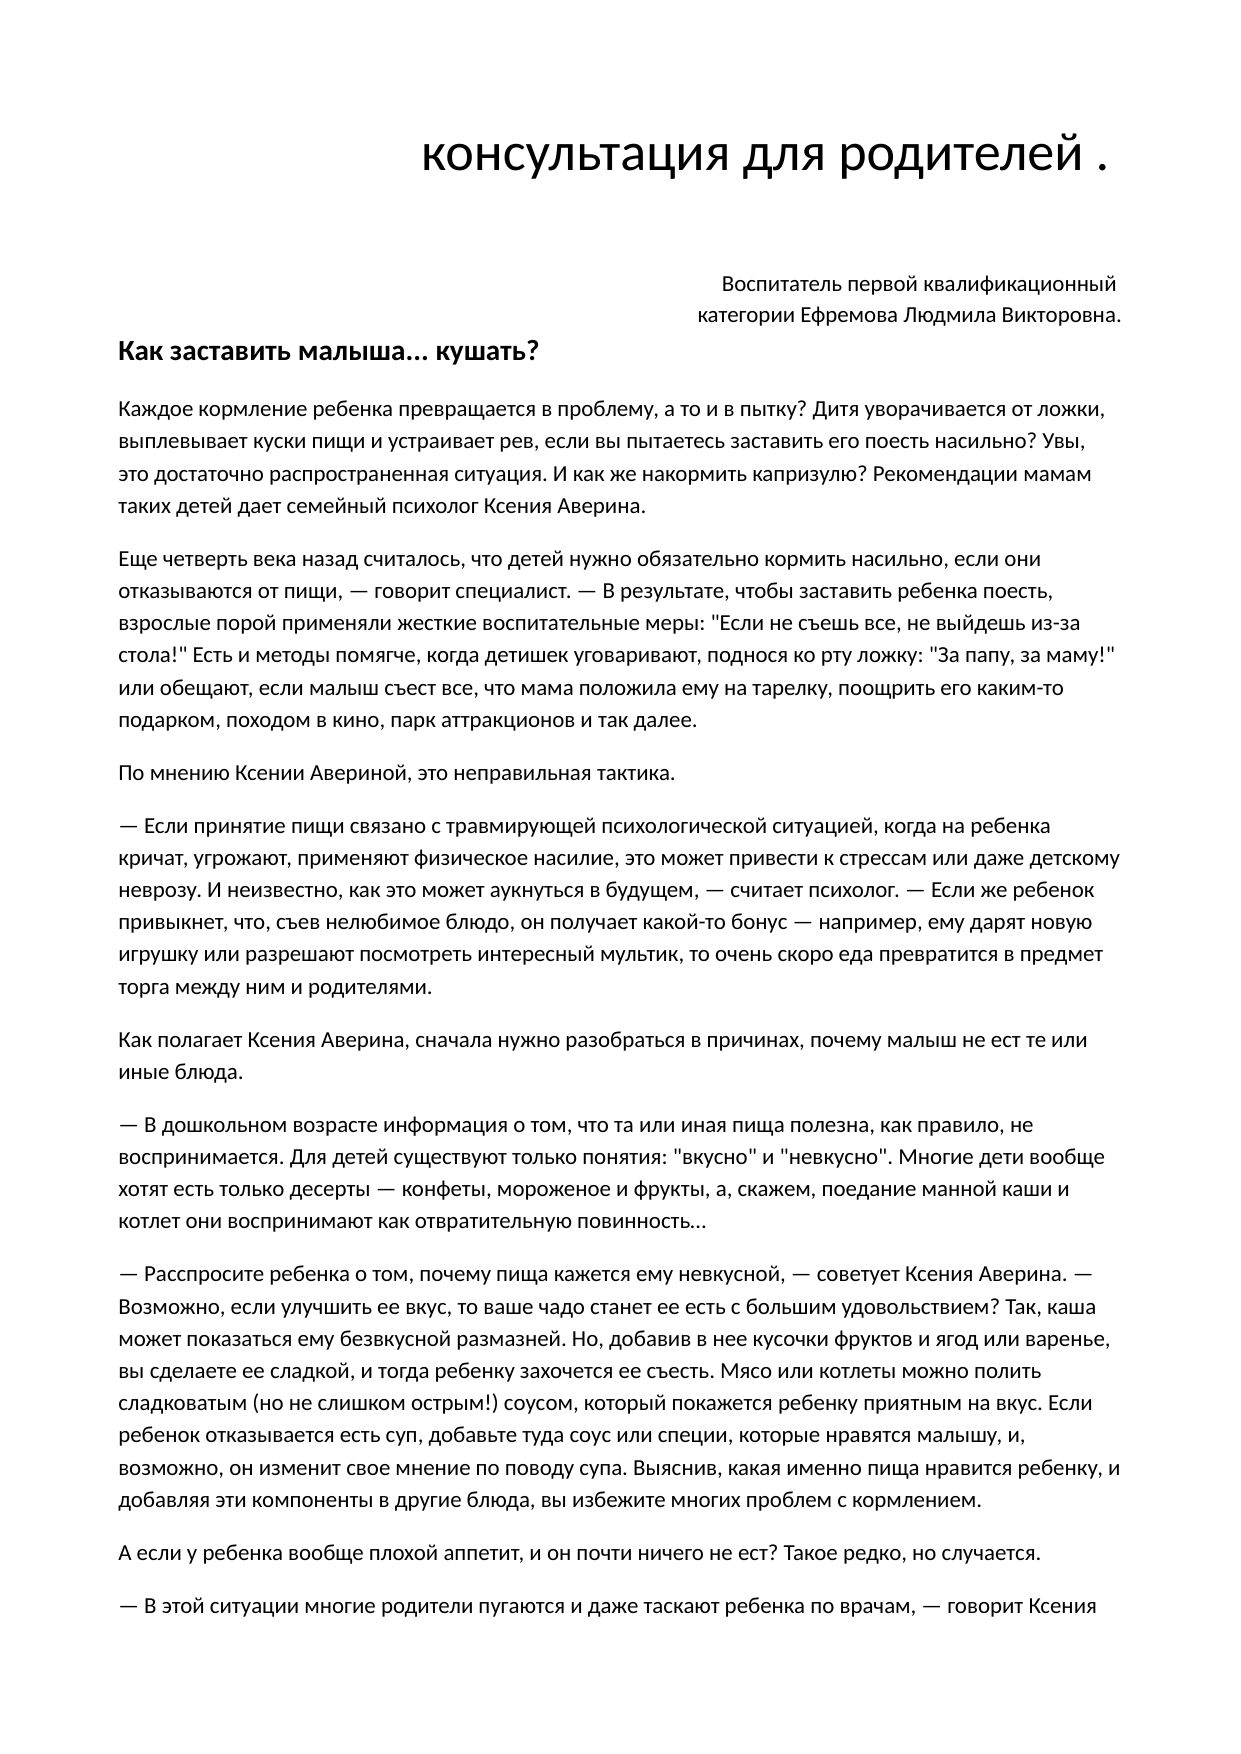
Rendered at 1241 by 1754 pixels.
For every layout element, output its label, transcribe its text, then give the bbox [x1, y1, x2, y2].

text категории Ефремова Людмила Викторовна. [118, 301, 1122, 329]
text — В этой ситуации многие родители пугаются и даже таскают ребенка по врачам, — говорит Ксения [118, 1591, 1122, 1619]
text Еще четверть века назад считалось, что детей нужно обязательно кормить насильно, если они отказываются от пищи, — говорит специалист. — В результате, чтобы заставить ребенка поесть, взрослые порой применяли жесткие воспитательные меры: "Если не съешь все, не выйдешь из-за стола!" Есть и методы помягче, когда детишек уговаривают, поднося ко рту ложку: "За папу, за маму!" или обещают, если малыш съест все, что мама положила ему на тарелку, поощрить его каким-то подарком, походом в кино, парк аттракционов и так далее. [118, 544, 1122, 733]
text Каждое кормление ребенка превращается в проблему, а то и в пытку? Дитя уворачивается от ложки, выплевывает куски пищи и устраивает рев, если вы пытаетесь заставить его поесть насильно? Увы, это достаточно распространенная ситуация. И как же накормить капризулю? Рекомендации мамам таких детей дает семейный психолог Ксения Аверина. [118, 394, 1122, 519]
text консультация для родителей . [118, 118, 1122, 184]
text Воспитатель первой квалификационный [118, 269, 1122, 297]
text По мнению Ксении Авериной, это неправильная тактика. [118, 758, 1122, 786]
text Как заставить малыша... кушать? [118, 332, 1122, 368]
text — Расспросите ребенка о том, почему пища кажется ему невкусной, — советует Ксения Аверина. — Возможно, если улучшить ее вкус, то ваше чадо станет ее есть с большим удовольствием? Так, каша может показаться ему безвкусной размазней. Но, добавив в нее кусочки фруктов и ягод или варенье, вы сделаете ее сладкой, и тогда ребенку захочется ее съесть. Мясо или котлеты можно полить сладковатым (но не слишком острым!) соусом, который покажется ребенку приятным на вкус. Если ребенок отказывается есть суп, добавьте туда соус или специи, которые нравятся малышу, и, возможно, он изменит свое мнение по поводу супа. Выяснив, какая именно пища нравится ребенку, и добавляя эти компоненты в другие блюда, вы избежите многих проблем с кормлением. [118, 1259, 1122, 1513]
text Как полагает Ксения Аверина, сначала нужно разобраться в причинах, почему малыш не ест те или иные блюда. [118, 1025, 1122, 1085]
text — Если принятие пищи связано с травмирующей психологической ситуацией, когда на ребенка кричат, угрожают, применяют физическое насилие, это может привести к стрессам или даже детскому неврозу. И неизвестно, как это может аукнуться в будущем, — считает психолог. — Если же ребенок привыкнет, что, съев нелюбимое блюдо, он получает какой-то бонус — например, ему дарят новую игрушку или разрешают посмотреть интересный мультик, то очень скоро еда превратится в предмет торга между ним и родителями. [118, 811, 1122, 1000]
text А если у ребенка вообще плохой аппетит, и он почти ничего не ест? Такое редко, но случается. [118, 1538, 1122, 1566]
text — В дошкольном возрасте информация о том, что та или иная пища полезна, как правило, не воспринимается. Для детей существуют только понятия: "вкусно" и "невкусно". Многие дети вообще хотят есть только десерты — конфеты, мороженое и фрукты, а, скажем, поедание манной каши и котлет они воспринимают как отвратительную повинность… [118, 1110, 1122, 1234]
